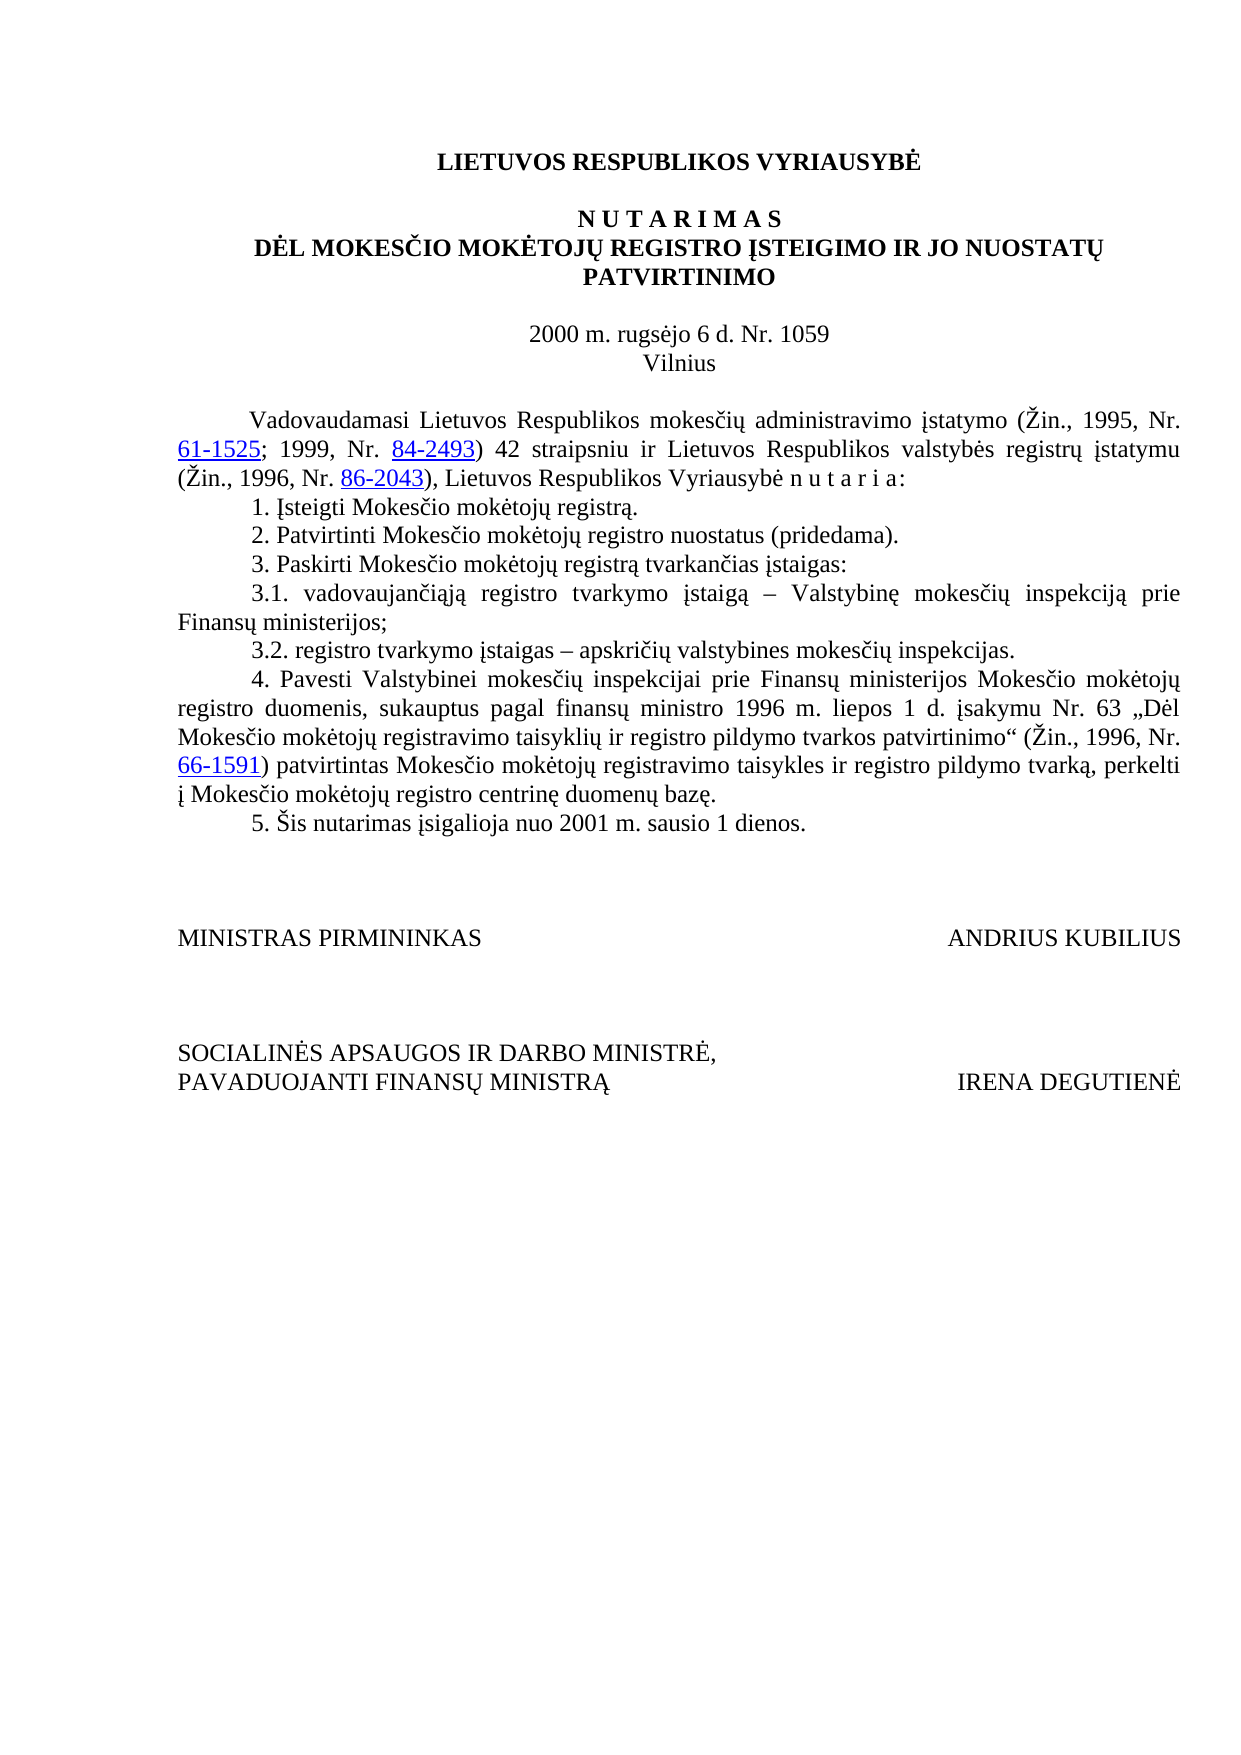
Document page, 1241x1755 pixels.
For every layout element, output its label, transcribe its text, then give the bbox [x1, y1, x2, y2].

text Vilnius [177, 348, 1181, 377]
text 5. Šis nutarimas įsigalioja nuo 2001 m. sausio 1 dienos. [177, 808, 1181, 837]
text 2000 m. rugsėjo 6 d. Nr. 1059 [177, 319, 1181, 348]
text N U T A R I M A S [177, 204, 1181, 233]
text 3.1. vadovaujančiąją registro tvarkymo įstaigą – Valstybinę mokesčių inspekciją prie Finansų ministerijos; [177, 578, 1181, 636]
text LIETUVOS RESPUBLIKOS VYRIAUSYBĖ [177, 147, 1181, 176]
text PAVADUOJANTI FINANSŲ MINISTRĄ IRENA DEGUTIENĖ [177, 1067, 1181, 1096]
text SOCIALINĖS APSAUGOS IR DARBO MINISTRĖ, [177, 1038, 1181, 1067]
text DĖL MOKESČIO MOKĖTOJŲ REGISTRO ĮSTEIGIMO IR JO NUOSTATŲ PATVIRTINIMO [177, 233, 1181, 291]
text 3.2. registro tvarkymo įstaigas – apskričių valstybines mokesčių inspekcijas. [177, 636, 1181, 664]
text 1. Įsteigti Mokesčio mokėtojų registrą. [177, 492, 1181, 521]
text 4. Pavesti Valstybinei mokesčių inspekcijai prie Finansų ministerijos Mokesčio mokėtojų registro duomenis, sukauptus pagal finansų ministro 1996 m. liepos 1 d. įsakymu Nr. 63 „Dėl Mokesčio mokėtojų registravimo taisyklių ir registro pildymo tvarkos patvirtinimo“ (Žin., 1996, Nr. 66-1591) patvirtintas Mokesčio mokėtojų registravimo taisykles ir registro pildymo tvarką, perkelti į Mokesčio mokėtojų registro centrinę duomenų bazę. [177, 664, 1181, 808]
text 2. Patvirtinti Mokesčio mokėtojų registro nuostatus (pridedama). [177, 521, 1181, 549]
text MINISTRAS PIRMININKAS ANDRIUS KUBILIUS [177, 923, 1181, 952]
text Vadovaudamasi Lietuvos Respublikos mokesčių administravimo įstatymo (Žin., 1995, Nr. 61-1525; 1999, Nr. 84-2493) 42 straipsniu ir Lietuvos Respublikos valstybės registrų įstatymu (Žin., 1996, Nr. 86-2043), Lietuvos Respublikos Vyriausybė nutaria: [177, 406, 1181, 492]
text 3. Paskirti Mokesčio mokėtojų registrą tvarkančias įstaigas: [177, 549, 1181, 578]
